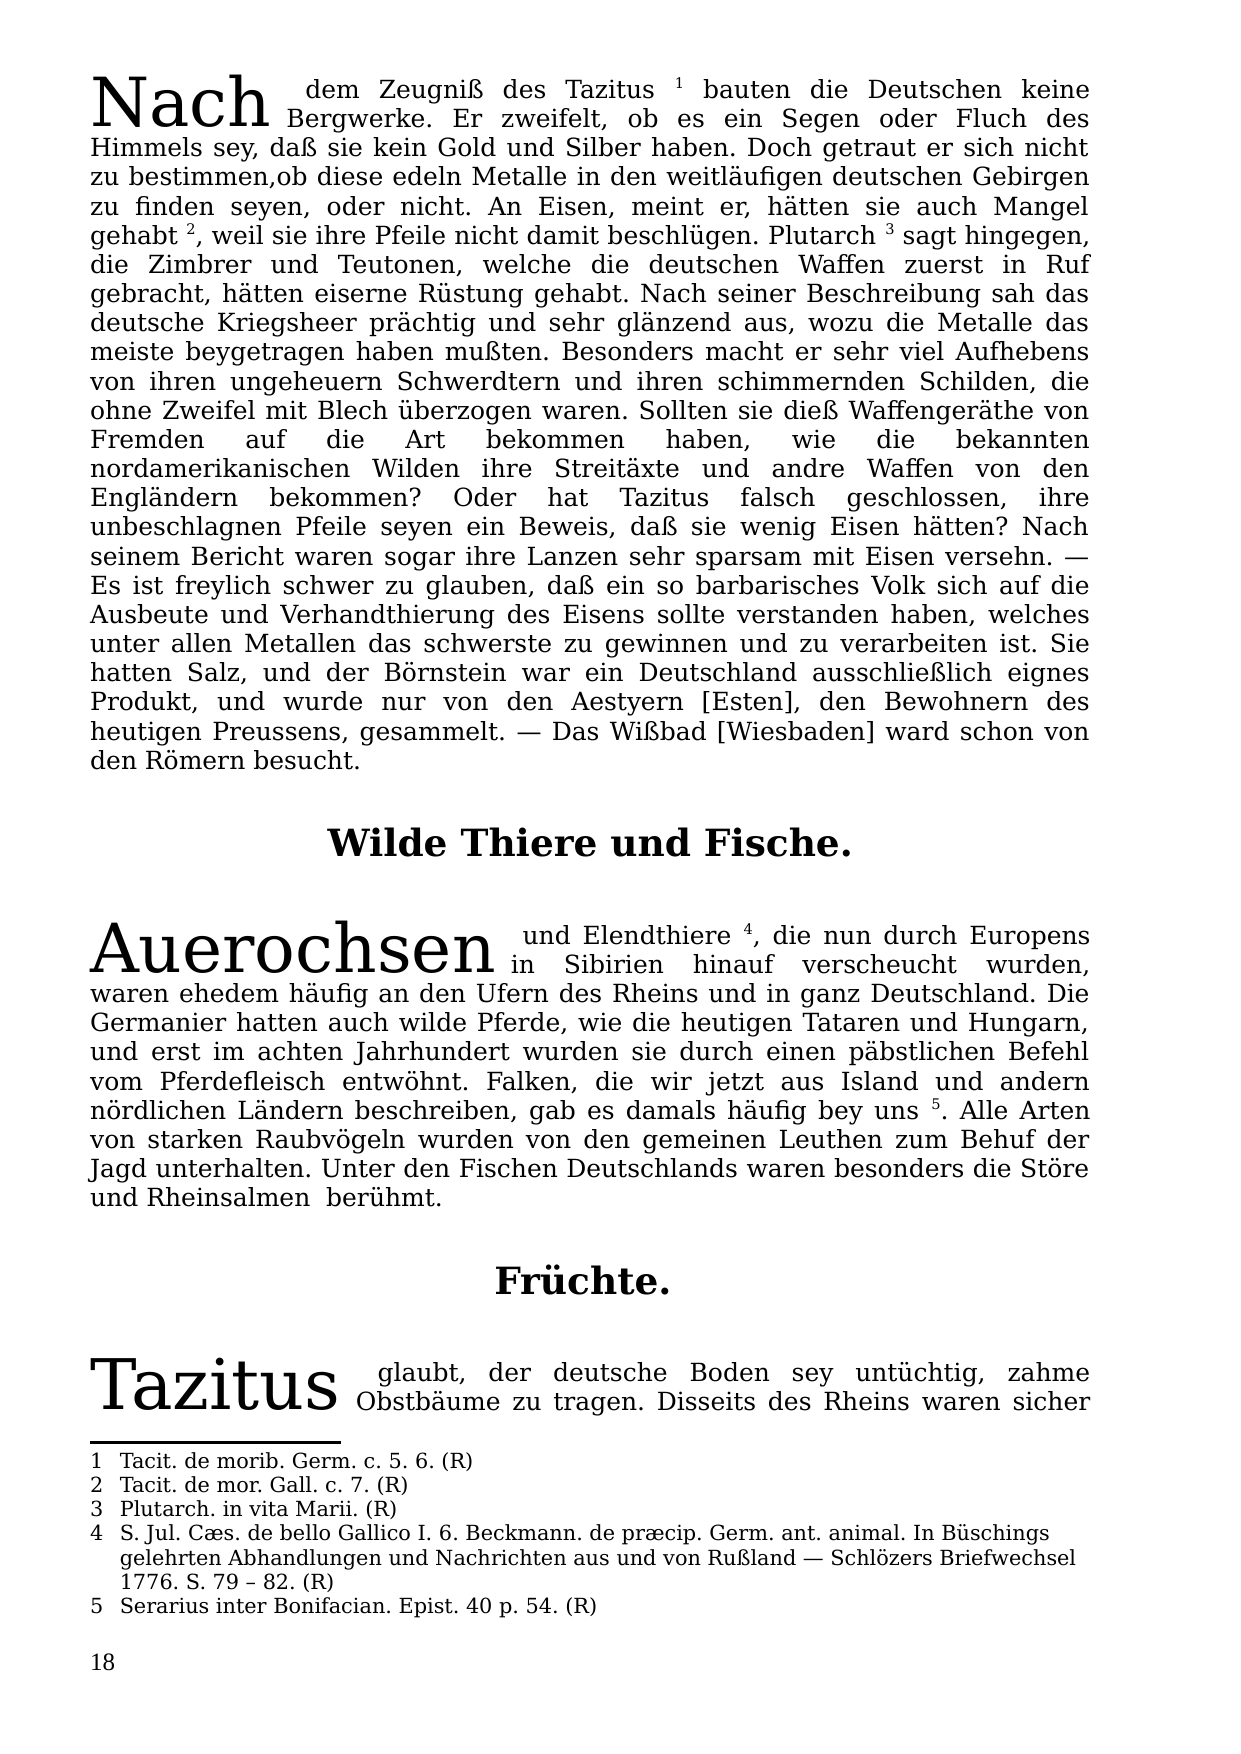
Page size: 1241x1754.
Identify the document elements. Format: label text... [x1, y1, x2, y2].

text Wilde Thiere und Fische. [90, 804, 1091, 865]
text S. Jul. Cæs. de bello Gallico I. 6. Beckmann. de præcip. Germ. ant. animal. In Büschings gelehrten Abhandlungen und Nachrichten aus und von Rußland — Schlözers Briefwechsel 1776. S. 79 – 82. (R) [90, 1521, 1091, 1594]
text Auerochsen und Elendthiere , die nun durch Europens in Sibirien hinauf verscheucht wurden, waren ehedem häufig an den Ufern des Rheins und in ganz Deutschland. Die Germanier hatten auch wilde Pferde, wie die heutigen Tataren und Hungarn, und erst im achten Jahrhundert wurden sie durch einen päbstlichen Befehl vom Pferdefleisch entwöhnt. Falken, die wir jetzt aus Island und andern nördlichen Ländern beschreiben, gab es damals häufig bey uns . Alle Arten von starken Raubvögeln wurden von den gemeinen Leuthen zum Behuf der Jagd unterhalten. Unter den Fischen Deutschlands waren besonders die Störe und Rheinsalmen berühmt. [90, 921, 1091, 1212]
text Nach dem Zeugniß des Tazitus bauten die Deutschen keine Bergwerke. Er zweifelt, ob es ein Segen oder Fluch des Himmels sey, daß sie kein Gold und Silber haben. Doch getraut er sich nicht zu bestimmen,ob diese edeln Metalle in den weitläufigen deutschen Gebirgen zu finden seyen, oder nicht. An Eisen, meint er, hätten sie auch Mangel gehabt , weil sie ihre Pfeile nicht damit beschlügen. Plutarch sagt hingegen, die Zimbrer und Teutonen, welche die deutschen Waffen zuerst in Ruf gebracht, hätten eiserne Rüstung gehabt. Nach seiner Beschreibung sah das deutsche Kriegsheer prächtig und sehr glänzend aus, wozu die Metalle das meiste beygetragen haben mußten. Besonders macht er sehr viel Aufhebens von ihren ungeheuern Schwerdtern und ihren schimmernden Schilden, die ohne Zweifel mit Blech überzogen waren. Sollten sie dieß Waffengeräthe von Fremden auf die Art bekommen haben, wie die bekannten nordamerikanischen Wilden ihre Streitäxte und andre Waffen von den Engländern bekommen? Oder hat Tazitus falsch geschlossen, ihre unbeschlagnen Pfeile seyen ein Beweis, daß sie wenig Eisen hätten? Nach seinem Bericht waren sogar ihre Lanzen sehr sparsam mit Eisen versehn. — Es ist freylich schwer zu glauben, daß ein so barbarisches Volk sich auf die Ausbeute und Verhandthierung des Eisens sollte verstanden haben, welches unter allen Metallen das schwerste zu gewinnen und zu verarbeiten ist. Sie hatten Salz, und der Börnstein war ein Deutschland ausschließlich eignes Produkt, und wurde nur von den Aestyern [Esten], den Bewohnern des heutigen Preussens, gesammelt. — Das Wißbad [Wiesbaden] ward schon von den Römern besucht. [90, 75, 1091, 775]
text Tacit. de mor. Gall. c. 7. (R) [90, 1473, 1091, 1497]
text Plutarch. in vita Marii. (R) [90, 1497, 1091, 1521]
text Tazitus glaubt, der deutsche Boden sey untüchtig, zahme Obstbäume zu tragen. Disseits des Rheins waren sicher [90, 1358, 1091, 1417]
text Tacit. de morib. Germ. c. 5. 6. (R) [90, 1449, 1091, 1473]
text Serarius inter Bonifacian. Epist. 40 p. 54. (R) [90, 1594, 1091, 1618]
text Früchte. [90, 1242, 1091, 1303]
